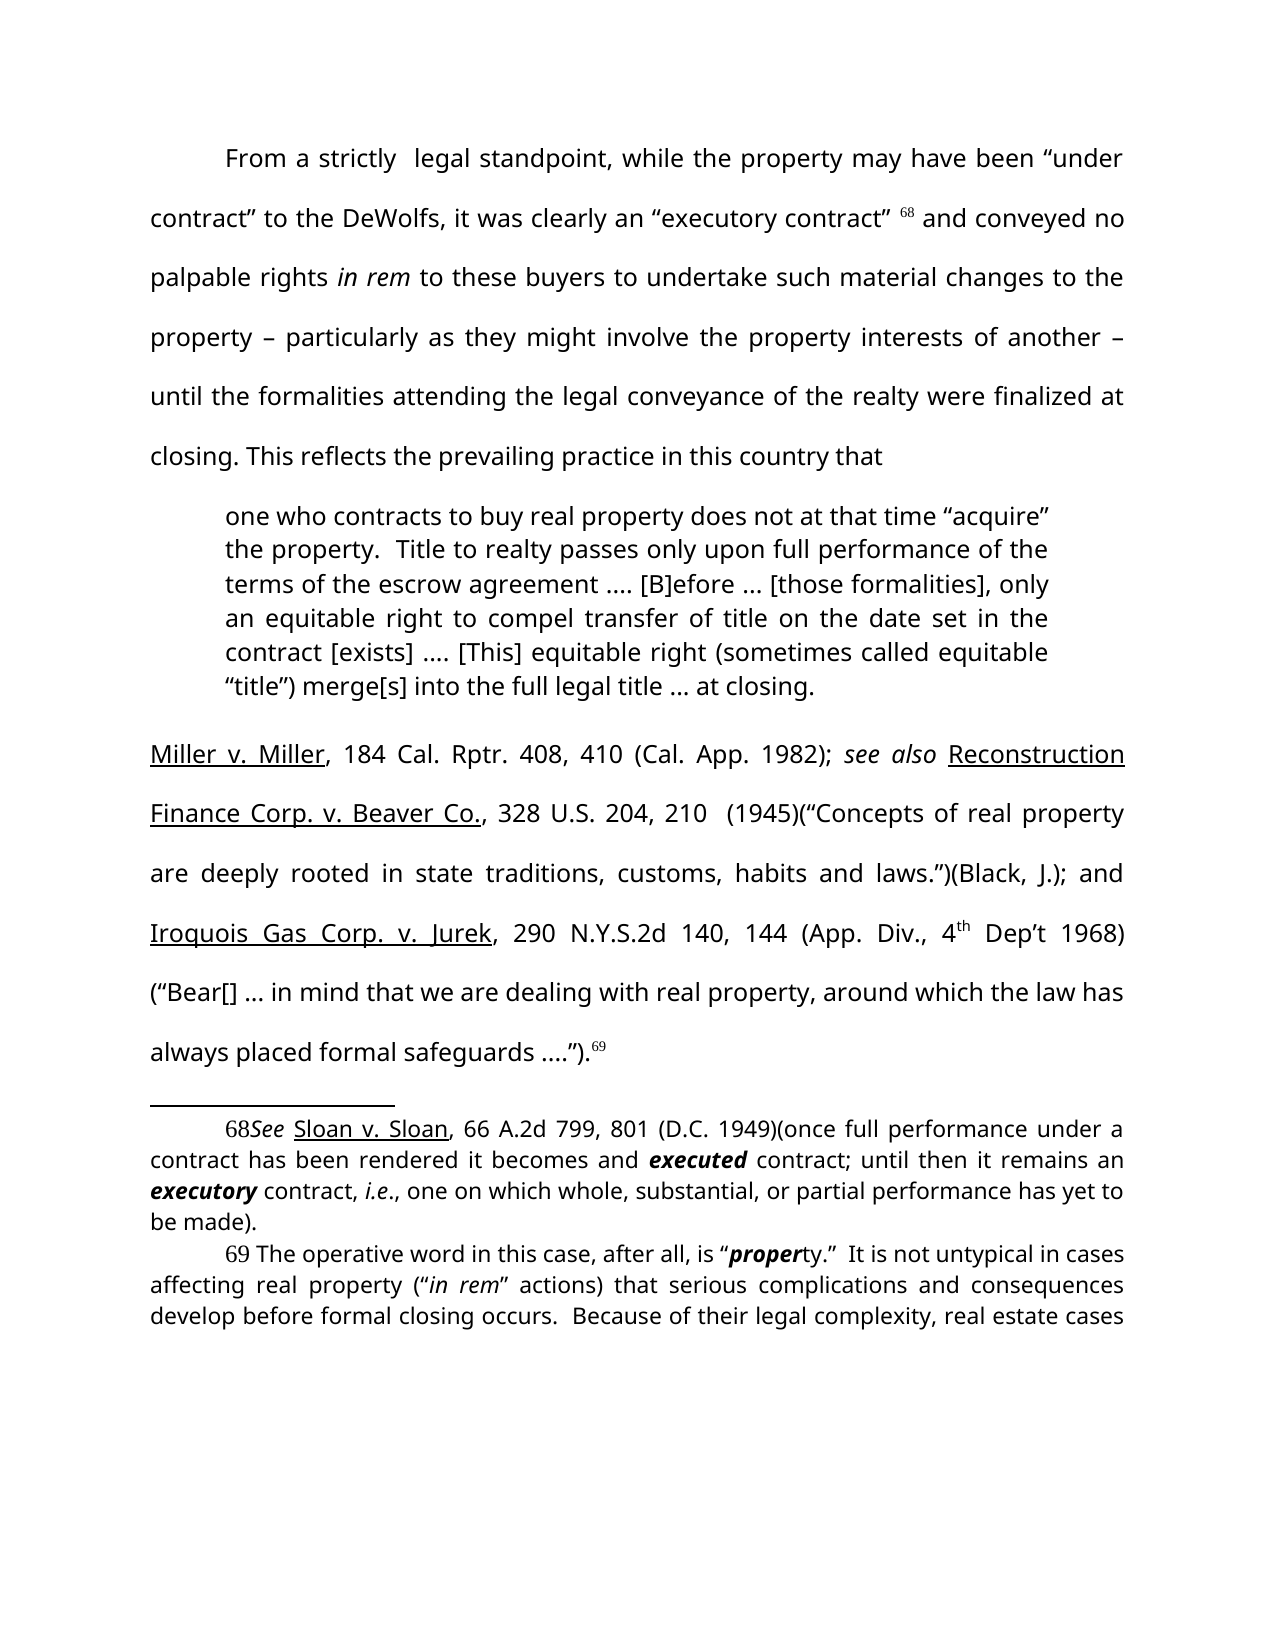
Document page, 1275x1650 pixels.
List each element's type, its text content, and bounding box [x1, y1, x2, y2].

text Miller v. Miller, 184 Cal. Rptr. 408, 410 (Cal. App. 1982); see also Reconstruction Finance Corp. v. Beaver Co., 328 U.S. 204, 210 (1945)(“Concepts of real property are deeply rooted in state traditions, customs, habits and laws.”)(Black, J.); and Iroquois Gas Corp. v. Jurek, 290 N.Y.S.2d 140, 144 (App. Div., 4th Dep’t 1968)(“Bear[] ... in mind that we are dealing with real property, around which the law has always placed formal safeguards ....”). [150, 737, 1125, 1068]
text The operative word in this case, after all, is “property.” It is not untypical in cases affecting real property (“in rem” actions) that serious complications and consequences develop before formal closing occurs. Because of their legal complexity, real estate cases [150, 1237, 1125, 1331]
text From a strictly legal standpoint, while the property may have been “under contract” to the DeWolfs, it was clearly an “executory contract” and conveyed no palpable rights in rem to these buyers to undertake such material changes to the property – particularly as they might involve the property interests of another – until the formalities attending the legal conveyance of the realty were finalized at closing. This reflects the prevailing practice in this country that [150, 141, 1125, 473]
text See Sloan v. Sloan, 66 A.2d 799, 801 (D.C. 1949)(once full performance under a contract has been rendered it becomes and executed contract; until then it remains an executory contract, i.e., one on which whole, substantial, or partial performance has yet to be made). [150, 1112, 1125, 1237]
text one who contracts to buy real property does not at that time “acquire” the property. Title to realty passes only upon full performance of the terms of the escrow agreement .... [B]efore ... [those formalities], only an equitable right to compel transfer of title on the date set in the contract [exists] .... [This] equitable right (sometimes called equitable “title”) merge[s] into the full legal title ... at closing. [225, 498, 1050, 702]
